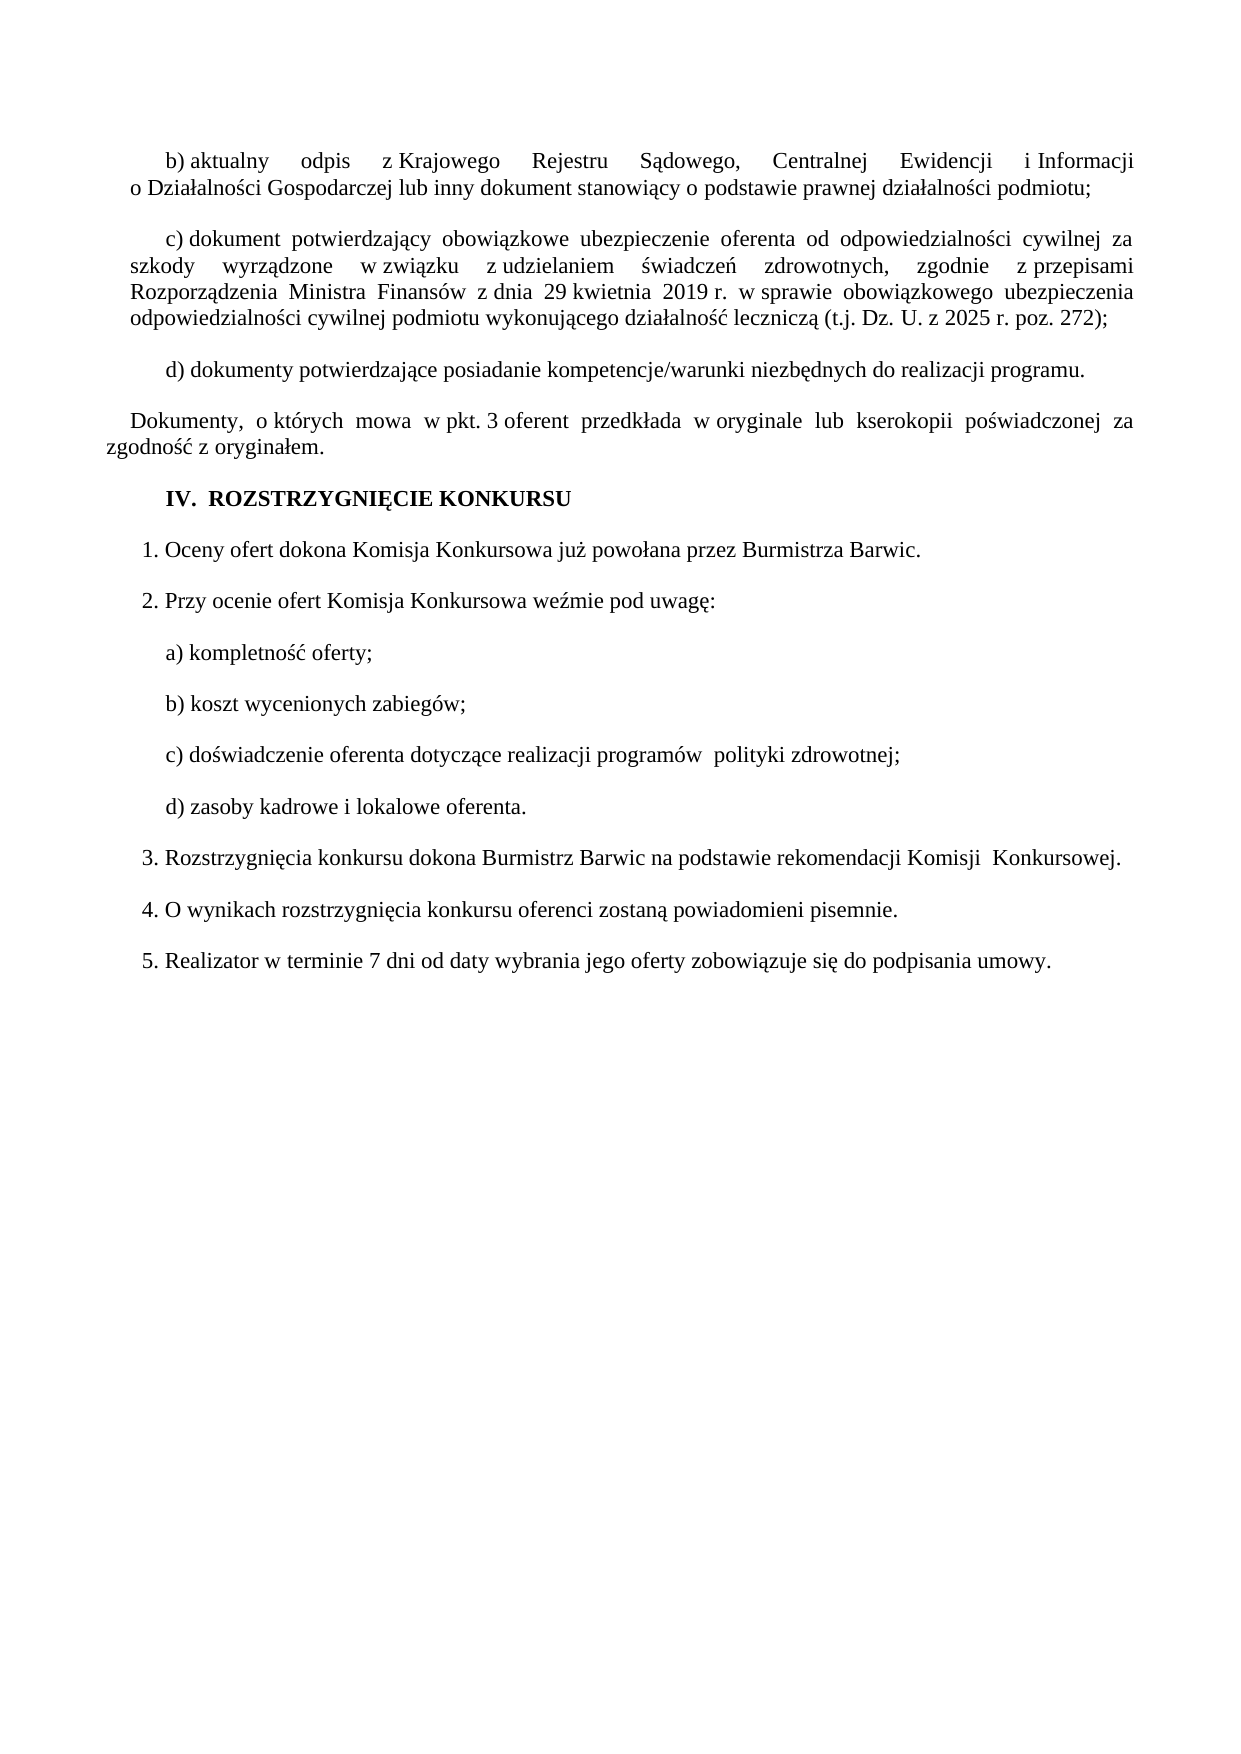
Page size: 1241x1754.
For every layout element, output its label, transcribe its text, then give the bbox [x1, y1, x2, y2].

text 2. Przy ocenie ofert Komisja Konkursowa weźmie pod uwagę: [106, 587, 1134, 614]
text d) dokumenty potwierdzające posiadanie kompetencje/warunki niezbędnych do realizacji programu. [130, 356, 1134, 382]
text b) aktualny odpis z Krajowego Rejestru Sądowego, Centralnej Ewidencji i Informacji o Działalności Gospodarczej lub inny dokument stanowiący o podstawie prawnej działalności podmiotu; [130, 148, 1134, 200]
text 1. Oceny ofert dokona Komisja Konkursowa już powołana przez Burmistrza Barwic. [106, 536, 1134, 562]
text IV. ROZSTRZYGNIĘCIE KONKURSU [130, 485, 1134, 511]
text c) doświadczenie oferenta dotyczące realizacji programów polityki zdrowotnej; [130, 742, 1134, 768]
text 4. O wynikach rozstrzygnięcia konkursu oferenci zostaną powiadomieni pisemnie. [106, 896, 1134, 922]
text 5. Realizator w terminie 7 dni od daty wybrania jego oferty zobowiązuje się do podpisania umowy. [106, 947, 1134, 973]
text Dokumenty, o których mowa w pkt. 3 oferent przedkłada w oryginale lub kserokopii poświadczonej za zgodność z oryginałem. [106, 407, 1134, 460]
text d) zasoby kadrowe i lokalowe oferenta. [130, 793, 1134, 819]
text c) dokument potwierdzający obowiązkowe ubezpieczenie oferenta od odpowiedzialności cywilnej za szkody wyrządzone w związku z udzielaniem świadczeń zdrowotnych, zgodnie z przepisami Rozporządzenia Ministra Finansów z dnia 29 kwietnia 2019 r. w sprawie obowiązkowego ubezpieczenia odpowiedzialności cywilnej podmiotu wykonującego działalność leczniczą (t.j. Dz. U. z 2025 r. poz. 272); [130, 225, 1134, 331]
text a) kompletność oferty; [130, 639, 1134, 665]
text b) koszt wycenionych zabiegów; [130, 690, 1134, 717]
text 3. Rozstrzygnięcia konkursu dokona Burmistrz Barwic na podstawie rekomendacji Komisji Konkursowej. [106, 844, 1134, 871]
